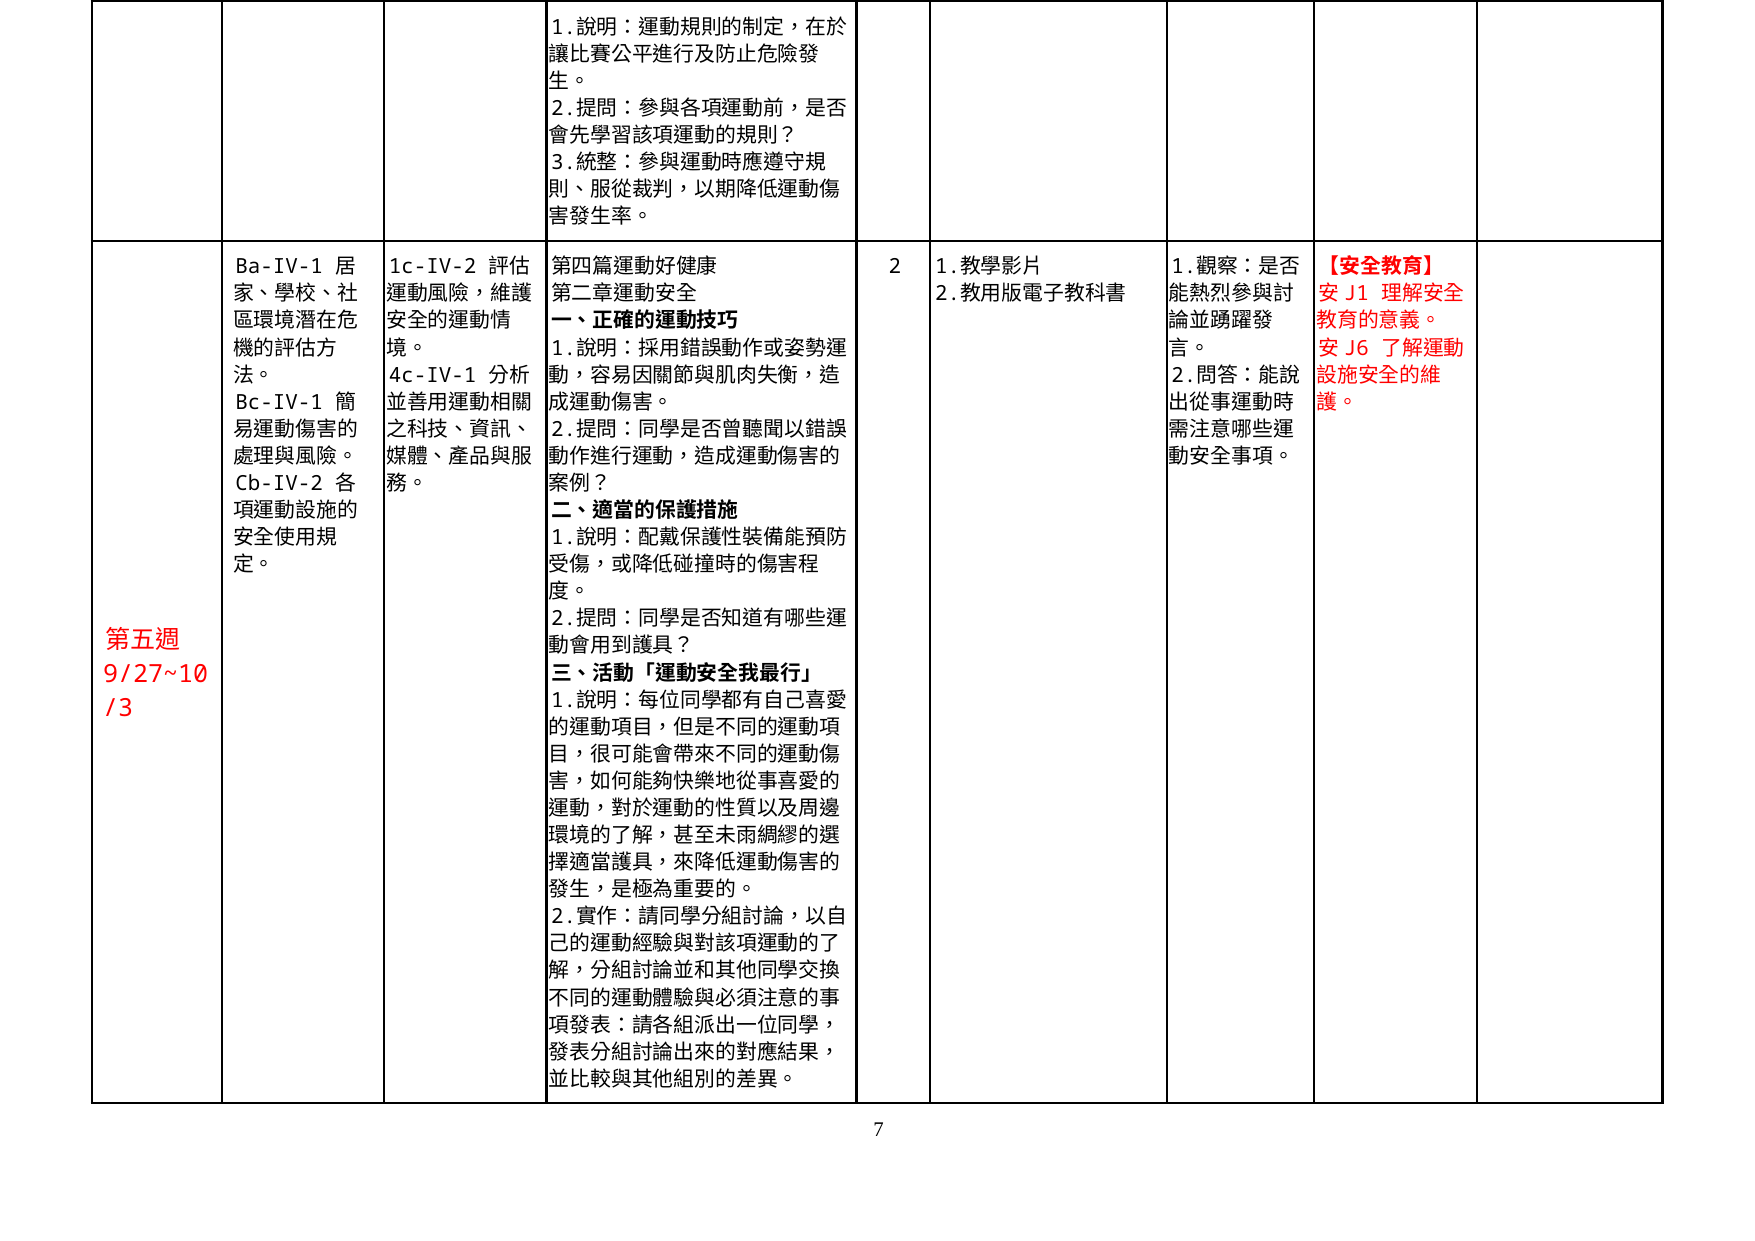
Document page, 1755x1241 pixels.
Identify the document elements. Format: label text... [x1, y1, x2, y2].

table_cell 1.觀察：是否能熱烈參與討論並踴躍發言。 2.問答：能說出從事運動時需注意哪些運動安全事項。 [1168, 242, 1313, 1102]
table_cell 第四篇運動好健康 第二章運動安全 一、正確的運動技巧 1.說明：採用錯誤動作或姿勢運動，容易因關節與肌肉失衡，造成運動傷害。 2.提問：同學是否曾聽聞以錯誤動作進行運動，造成運動傷害的案例？ 二、適當的保護措施 1.說明：配戴保護性裝備能預防受傷，或降低碰撞時的傷害程度。 2.提問：同學是否知道有哪些運動會用到護具？ 三、活動「運動安全我最行」 1.說明：每位同學都有自己喜愛的運動項目，但是不同的運動項目，很可能會帶來不同的運動傷害，如何能夠快樂地從事喜愛的運動，對於運動的性質以及周邊環境的了解，甚至未雨綢繆的選擇適當護具，來降低運動傷害的發生，是極為重要的。 2.實作：請同學分組討論，以自己的運動經驗與對該項運動的了解，分組討論並和其他同學交換不同的運動體驗與必須注意的事項發表：請各組派出一位同學，發表分組討論出來的對應結果，並比較與其他組別的差異。 [548, 242, 855, 1102]
table_cell Ba-IV-1 居家、學校、社區環境潛在危機的評估方法。 Bc-IV-1 簡易運動傷害的處理與風險。 Cb-IV-2 各項運動設施的安全使用規定。 [223, 242, 383, 1102]
table_cell [1478, 242, 1661, 1102]
table_cell [1478, 2, 1661, 239]
table_cell 【安全教育】 安J1 理解安全教育的意義。 安J6 了解運動設施安全的維護。 [1315, 242, 1476, 1102]
table_cell 1c-IV-2 評估運動風險，維護安全的運動情境。 4c-IV-1 分析並善用運動相關之科技、資訊、媒體、產品與服務。 [385, 242, 545, 1102]
table_cell [385, 2, 545, 239]
table_cell [1315, 2, 1476, 239]
table_cell [93, 2, 221, 239]
table_cell 2 [858, 242, 929, 1102]
table_cell [858, 2, 929, 239]
table_cell [223, 2, 383, 239]
table_cell [1168, 2, 1313, 239]
table_cell [931, 2, 1166, 239]
table_cell 1.說明：運動規則的制定，在於讓比賽公平進行及防止危險發生。 2.提問：參與各項運動前，是否會先學習該項運動的規則？ 3.統整：參與運動時應遵守規則、服從裁判，以期降低運動傷害發生率。 [548, 2, 855, 239]
table_cell 第五週 9/27~10/3 [93, 242, 221, 1102]
table_cell 1.教學影片 2.教用版電子教科書 [931, 242, 1166, 1102]
